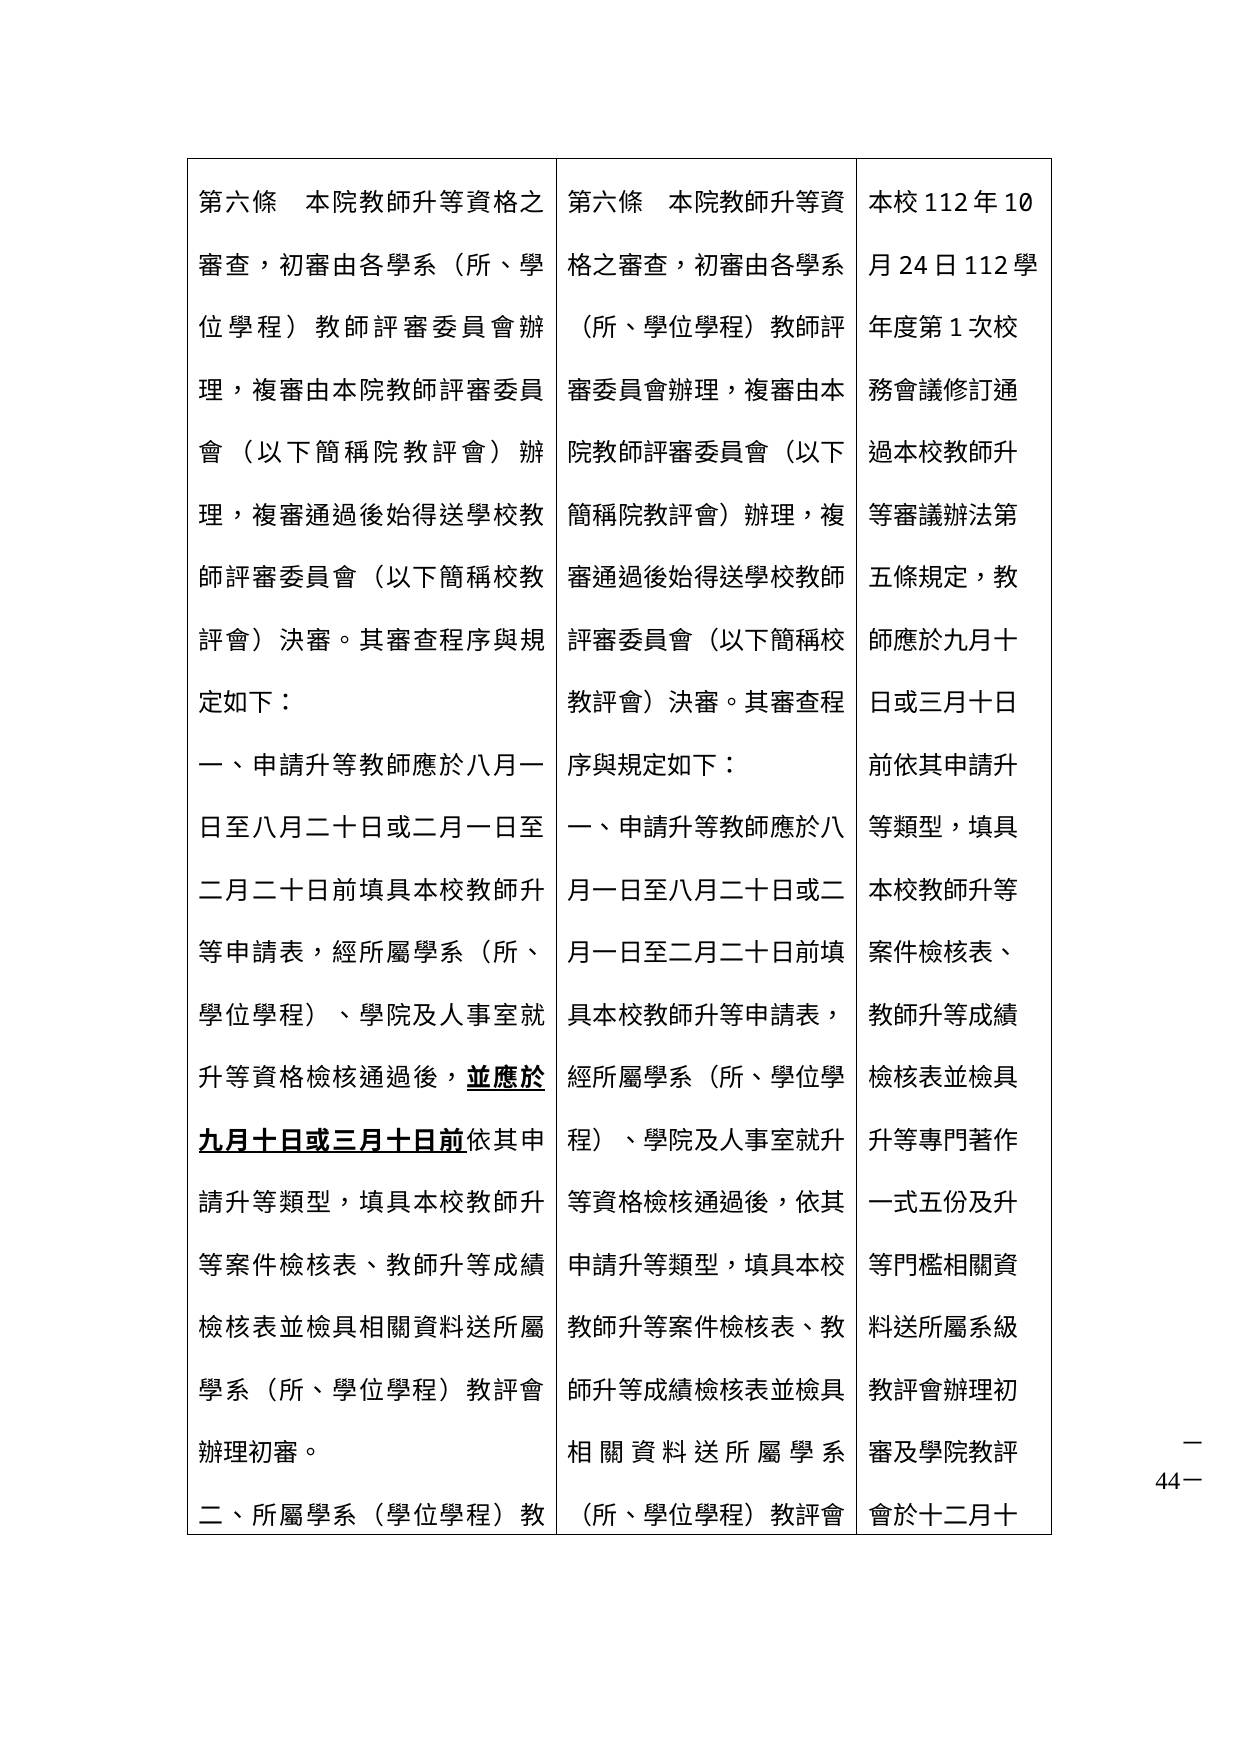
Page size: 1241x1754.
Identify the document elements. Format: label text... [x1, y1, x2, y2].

table_cell 第六條 本院教師升等資格之審查，初審由各學系（所、學位學程）教師評審委員會辦理，複審由本院教師評審委員會（以下簡稱院教評會）辦理，複審通過後始得送學校教師評審委員會（以下簡稱校教評會）決審。其審查程序與規定如下： 一、申請升等教師應於八月一日至八月二十日或二月一日至二月二十日前填具本校教師升等申請表，經所屬學系（所、學位學程）、學院及人事室就升等資格檢核通過後，並應於九月十日或三月十日前依其申請升等類型，填具本校教師升等案件檢核表、教師升等成績檢核表並檢具相關資料送所屬學系（所、學位學程）教評會辦理初審。 二、所屬學系（學位學程）教評會應於十月一日或四月一日前，審議申請升等教師之研究、教學及服務成績是否符合各學系(所、學位學程)升等門檻，經審議及格者送院教評會複審。各學系（所、學位學程）應將審查結果通知申請升等教師。 三、本院教評會審議申請升等教師是否符合學院升等門檻，經審議通過者辦理外審作業。於十二月十日或六月一日前就申請升等教師之研究、教學及服務成績逐項審議教師申請升等成績，經審議及格者送校教評會決審，並將審議結果通知申請升等教師及所屬學系（所、學位學程）。 四、未通過申請升等教師不得於原提申請升等日起一年內再度提出升等申請。 五、教師升等專門著作、作品、成就證明及技術報告資料於院教評會審議前，應公開展示一週以上並通知院教評會委員得先行閱覽。 六、有關升等專門著作、作品、成就證明及技術報告之各項規定悉依照本校教師升等審議辦法規定辦理。 [1140, 1416, 1240, 1754]
table_cell 本校112年10月24日112學年度第1次校務會議修訂通過本校教師升等審議辦法第五條規定，教師應於九月十日或三月十日前依其申請升等類型，填具本校教師升等案件檢核表、教師升等成績檢核表並檢具升等專門著作一式五份及升等門檻相關資料送所屬系級教評會辦理初審及學院教評會於十二月十 [857, 159, 1051, 1534]
table_cell 第六條 本院教師升等資格之審查，初審由各學系（所、學位學程）教師評審委員會辦理，複審由本院教師評審委員會（以下簡稱院教評會）辦理，複審通過後始得送學校教師評審委員會（以下簡稱校教評會）決審。其審查程序與規定如下： 一、申請升等教師應於八月一日至八月二十日或二月一日至二月二十日前填具本校教師升等申請表，經所屬學系（所、學位學程）、學院及人事室就升等資格檢核通過後，並應於九月十日或三月十日前依其申請升等類型，填具本校教師升等案件檢核表、教師升等成績檢核表並檢具相關資料送所屬學系（所、學位學程）教評會辦理初審。 二、所屬學系（學位學程）教評會應於十月一日或四月一日前，審議申請升等教師之研究、教學及服務成績是否符合各學系(所、學位學程)升等門檻，經審議及格者送院教評會複審。各學系（所、學位學程）應將審查結果通知申請升等教師。 三、本院教評會審議申請升等教師是否符合學院升等門檻，經審議通過者辦理外審作業。於十二月十日或六月一日前就申請升等教師之研究、教學及服務成績逐項審議教師申請升等成績，經審議及格者送校教評會決審，並將審議結果通知申請升等教師及所屬學系（所、學位學程）。 四、未通過申請升等教師不得於原提申請升等日起一年內再度提出升等申請。 五、教師升等專門著作、作品、成就證明及技術報告資料於院教評會審議前，應公開展示一週以上並通知院教評會委員得先行閱覽。 六、有關升等專門著作、作品、成就證明及技術報告之各項規定悉依照本校教師升等審議辦法規定辦理。 [188, 159, 556, 1534]
table_cell 第六條 本院教師升等資格之審查，初審由各學系（所、學位學程）教師評審委員會辦理，複審由本院教師評審委員會（以下簡稱院教評會）辦理，複審通過後始得送學校教師評審委員會（以下簡稱校教評會）決審。其審查程序與規定如下： 一、申請升等教師應於八月一日至八月二十日或二月一日至二月二十日前填具本校教師升等申請表，經所屬學系（所、學位學程）、學院及人事室就升等資格檢核通過後，依其申請升等類型，填具本校教師升等案件檢核表、教師升等成績檢核表並檢具相關資料送所屬學系（所、學位學程）教評會 [557, 159, 856, 1534]
